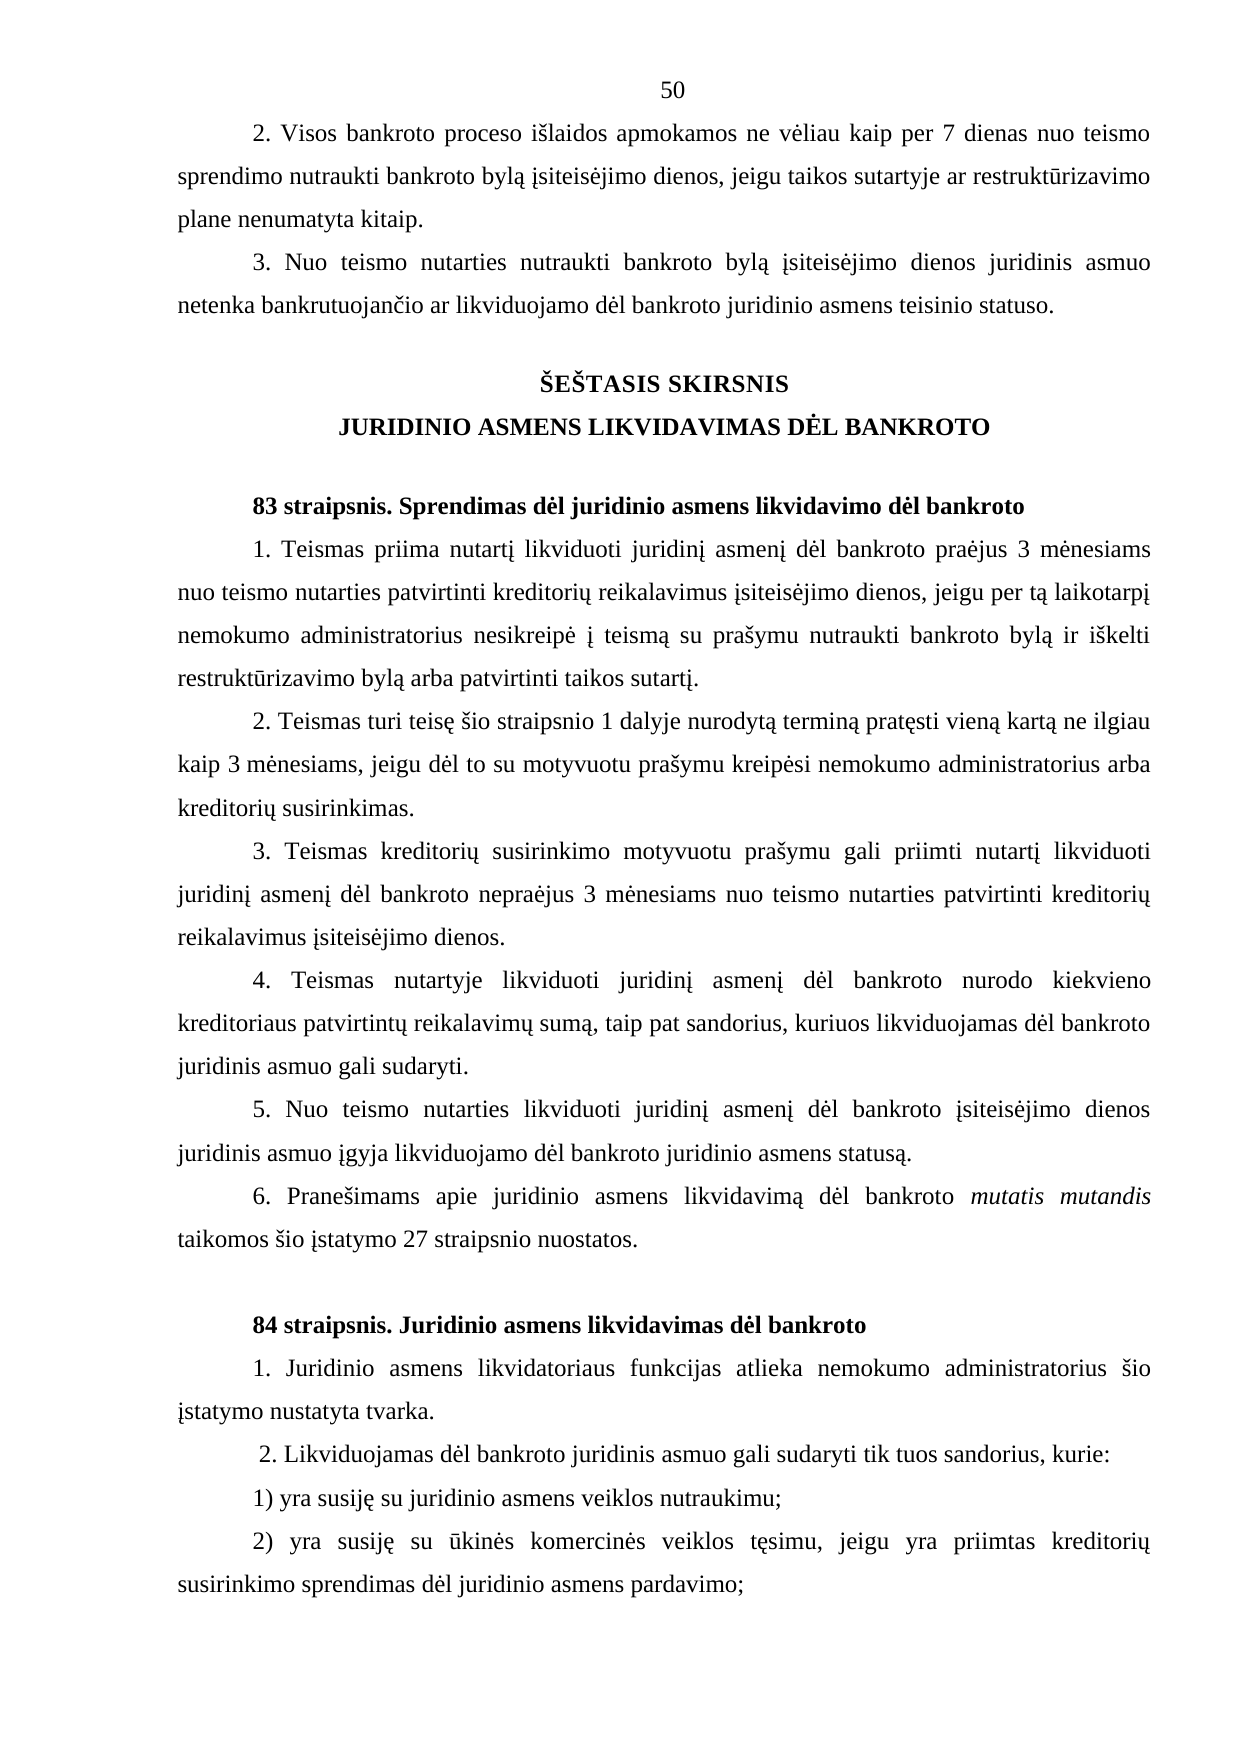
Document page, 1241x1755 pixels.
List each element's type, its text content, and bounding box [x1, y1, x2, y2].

text 1. Teismas priima nutartį likviduoti juridinį asmenį dėl bankroto praėjus 3 mėnesiams nuo teismo nutarties patvirtinti kreditorių reikalavimus įsiteisėjimo dienos, jeigu per tą laikotarpį nemokumo administratorius nesikreipė į teismą su prašymu nutraukti bankroto bylą ir iškelti restruktūrizavimo bylą arba patvirtinti taikos sutartį. [177, 534, 1152, 692]
text 5. Nuo teismo nutarties likviduoti juridinį asmenį dėl bankroto įsiteisėjimo dienos juridinis asmuo įgyja likviduojamo dėl bankroto juridinio asmens statusą. [177, 1094, 1152, 1166]
text 1) yra susiję su juridinio asmens veiklos nutraukimu; [177, 1483, 1152, 1511]
text 3. Nuo teismo nutarties nutraukti bankroto bylą įsiteisėjimo dienos juridinis asmuo netenka bankrutuojančio ar likviduojamo dėl bankroto juridinio asmens teisinio statuso. [177, 247, 1152, 319]
text 2. Teismas turi teisę šio straipsnio 1 dalyje nurodytą terminą pratęsti vieną kartą ne ilgiau kaip 3 mėnesiams, jeigu dėl to su motyvuotu prašymu kreipėsi nemokumo administratorius arba kreditorių susirinkimas. [177, 706, 1152, 821]
text 4. Teismas nutartyje likviduoti juridinį asmenį dėl bankroto nurodo kiekvieno kreditoriaus patvirtintų reikalavimų sumą, taip pat sandorius, kuriuos likviduojamas dėl bankroto juridinis asmuo gali sudaryti. [177, 965, 1152, 1080]
text 3. Teismas kreditorių susirinkimo motyvuotu prašymu gali priimti nutartį likviduoti juridinį asmenį dėl bankroto nepraėjus 3 mėnesiams nuo teismo nutarties patvirtinti kreditorių reikalavimus įsiteisėjimo dienos. [177, 836, 1152, 951]
text 83 straipsnis. Sprendimas dėl juridinio asmens likvidavimo dėl bankroto [177, 491, 1152, 519]
text 2. Likviduojamas dėl bankroto juridinis asmuo gali sudaryti tik tuos sandorius, kurie: [177, 1439, 1152, 1468]
text 2) yra susiję su ūkinės komercinės veiklos tęsimu, jeigu yra priimtas kreditorių susirinkimo sprendimas dėl juridinio asmens pardavimo; [177, 1526, 1152, 1598]
text 6. Pranešimams apie juridinio asmens likvidavimą dėl bankroto mutatis mutandis taikomos šio įstatymo 27 straipsnio nuostatos. [177, 1181, 1152, 1253]
text ŠEŠTASIS SKIRSNIS [177, 369, 1152, 398]
text 84 straipsnis. Juridinio asmens likvidavimas dėl bankroto [177, 1310, 1152, 1339]
text JURIDINIO ASMENS LIKVIDAVIMAS DĖL BANKROTO [177, 412, 1152, 441]
text 2. Visos bankroto proceso išlaidos apmokamos ne vėliau kaip per 7 dienas nuo teismo sprendimo nutraukti bankroto bylą įsiteisėjimo dienos, jeigu taikos sutartyje ar restruktūrizavimo plane nenumatyta kitaip. [177, 118, 1152, 233]
text 1. Juridinio asmens likvidatoriaus funkcijas atlieka nemokumo administratorius šio įstatymo nustatyta tvarka. [177, 1353, 1152, 1425]
